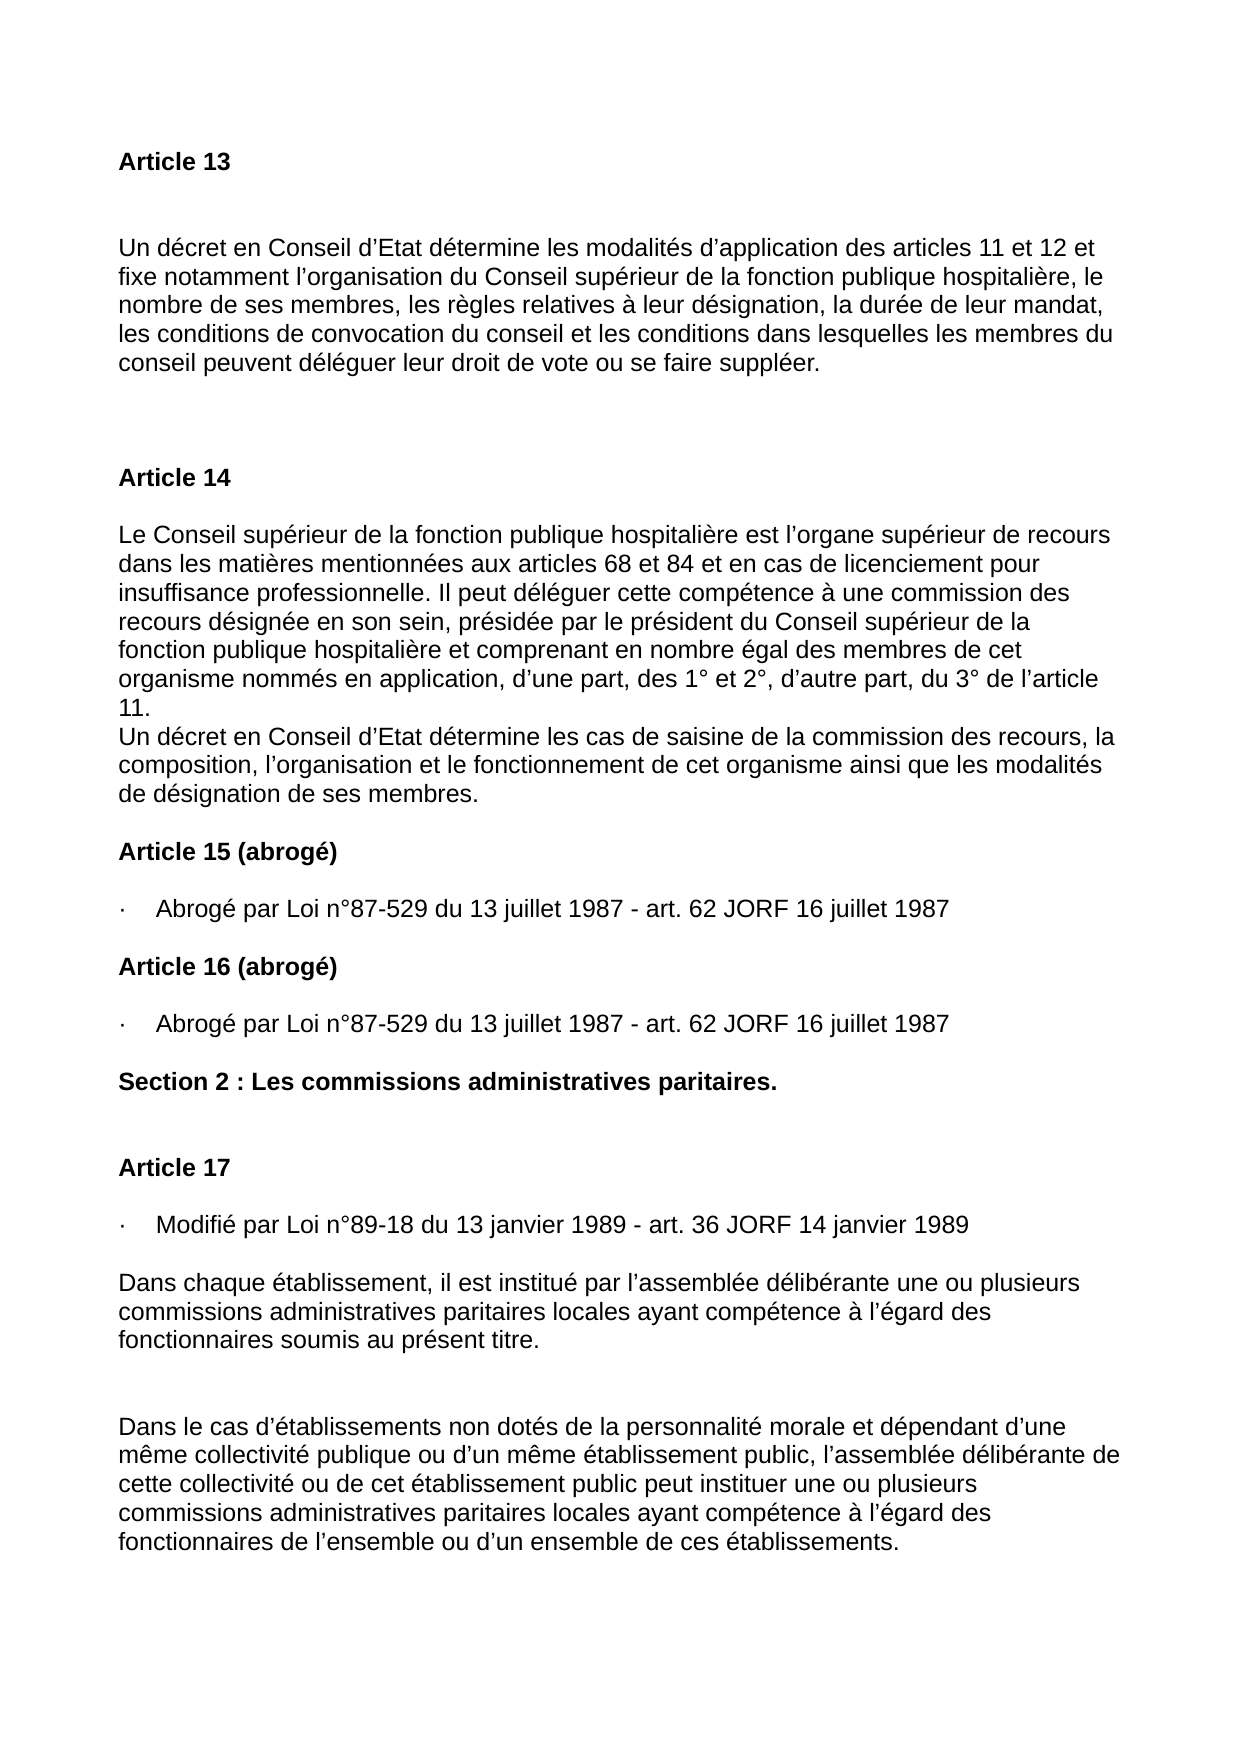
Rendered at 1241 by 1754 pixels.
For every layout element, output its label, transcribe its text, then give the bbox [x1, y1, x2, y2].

text Article 17 [118, 1153, 1122, 1182]
text Le Conseil supérieur de la fonction publique hospitalière est l’organe supérieur de recours dans les matières mentionnées aux articles 68 et 84 et en cas de licenciement pour insuffisance professionnelle. Il peut déléguer cette compétence à une commission des recours désignée en son sein, présidée par le président du Conseil supérieur de la fonction publique hospitalière et comprenant en nombre égal des membres de cet organisme nommés en application, d’une part, des 1° et 2°, d’autre part, du 3° de l’article 11. [118, 521, 1122, 722]
list Modifié par Loi n°89-18 du 13 janvier 1989 - art. 36 JORF 14 janvier 1989 [118, 1211, 1122, 1239]
text Article 13 [118, 147, 1122, 176]
text Article 16 (abrogé) [118, 952, 1122, 981]
list Abrogé par Loi n°87-529 du 13 juillet 1987 - art. 62 JORF 16 juillet 1987 [118, 894, 1122, 923]
text Article 15 (abrogé) [118, 837, 1122, 866]
text Un décret en Conseil d’Etat détermine les modalités d’application des articles 11 et 12 et fixe notamment l’organisation du Conseil supérieur de la fonction publique hospitalière, le nombre de ses membres, les règles relatives à leur désignation, la durée de leur mandat, les conditions de convocation du conseil et les conditions dans lesquelles les membres du conseil peuvent déléguer leur droit de vote ou se faire suppléer. [118, 233, 1122, 377]
text Dans le cas d’établissements non dotés de la personnalité morale et dépendant d’une même collectivité publique ou d’un même établissement public, l’assemblée délibérante de cette collectivité ou de cet établissement public peut instituer une ou plusieurs commissions administratives paritaires locales ayant compétence à l’égard des fonctionnaires de l’ensemble ou d’un ensemble de ces établissements. [118, 1412, 1122, 1556]
text Section 2 : Les commissions administratives paritaires. [118, 1067, 1122, 1096]
list Abrogé par Loi n°87-529 du 13 juillet 1987 - art. 62 JORF 16 juillet 1987 [118, 1009, 1122, 1038]
text Dans chaque établissement, il est institué par l’assemblée délibérante une ou plusieurs commissions administratives paritaires locales ayant compétence à l’égard des fonctionnaires soumis au présent titre. [118, 1268, 1122, 1354]
text Article 14 [118, 463, 1122, 492]
text Un décret en Conseil d’Etat détermine les cas de saisine de la commission des recours, la composition, l’organisation et le fonctionnement de cet organisme ainsi que les modalités de désignation de ses membres. [118, 722, 1122, 808]
